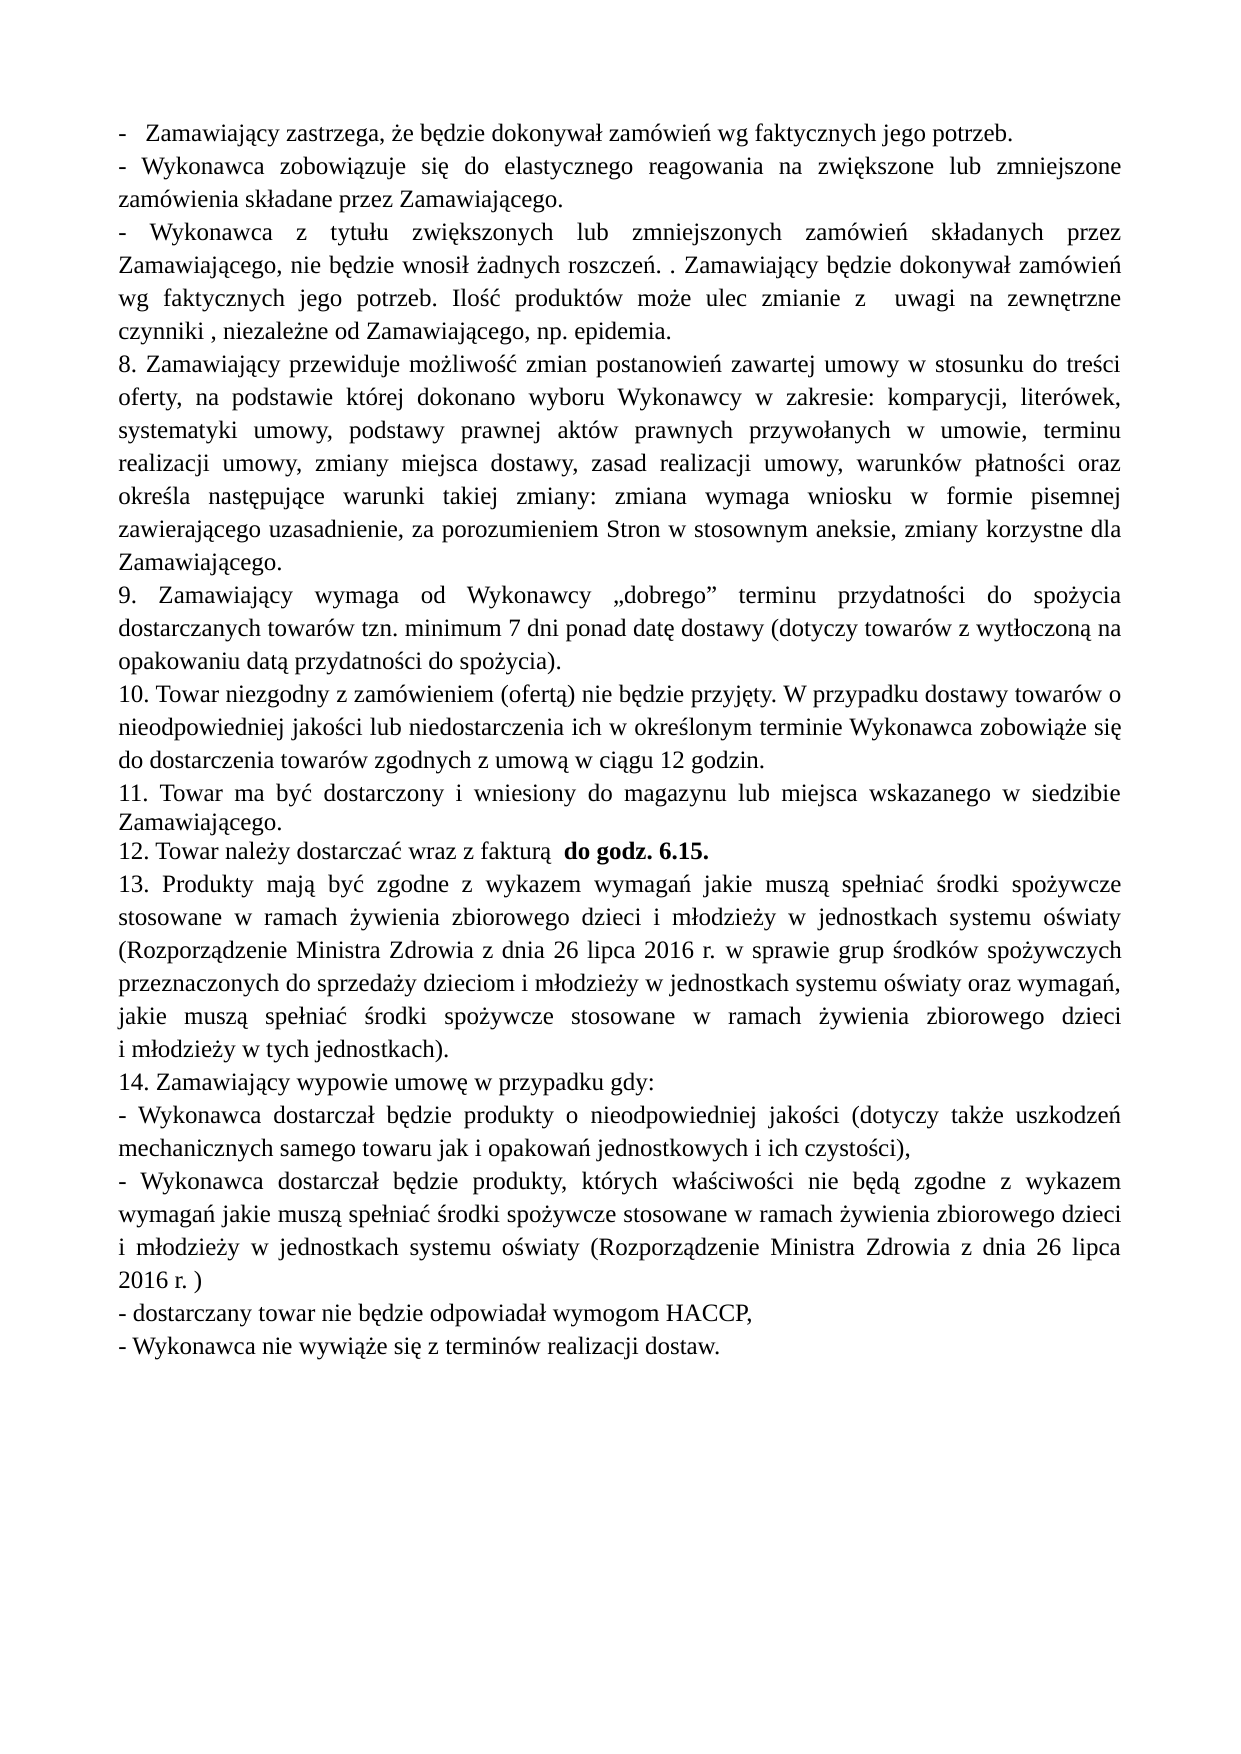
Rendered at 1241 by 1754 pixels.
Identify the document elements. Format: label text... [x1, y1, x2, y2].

text - Wykonawca z tytułu zwiększonych lub zmniejszonych zamówień składanych przez Zamawiającego, nie będzie wnosił żadnych roszczeń. . Zamawiający będzie dokonywał zamówień wg faktycznych jego potrzeb. Ilość produktów może ulec zmianie z uwagi na zewnętrzne czynniki , niezależne od Zamawiającego, np. epidemia. [118, 217, 1122, 345]
text 14. Zamawiający wypowie umowę w przypadku gdy: [118, 1067, 1122, 1096]
text - Wykonawca dostarczał będzie produkty o nieodpowiedniej jakości (dotyczy także uszkodzeń mechanicznych samego towaru jak i opakowań jednostkowych i ich czystości), [118, 1100, 1122, 1162]
text - dostarczany towar nie będzie odpowiadał wymogom HACCP, [118, 1298, 1122, 1327]
text - Zamawiający zastrzega, że będzie dokonywał zamówień wg faktycznych jego potrzeb. [118, 118, 1122, 147]
text - Wykonawca nie wywiąże się z terminów realizacji dostaw. [118, 1331, 1122, 1360]
text 11. Towar ma być dostarczony i wniesiony do magazynu lub miejsca wskazanego w siedzibie Zamawiającego. [118, 778, 1122, 836]
text 13. Produkty mają być zgodne z wykazem wymagań jakie muszą spełniać środki spożywcze stosowane w ramach żywienia zbiorowego dzieci i młodzieży w jednostkach systemu oświaty (Rozporządzenie Ministra Zdrowia z dnia 26 lipca 2016 r. w sprawie grup środków spożywczych przeznaczonych do sprzedaży dzieciom i młodzieży w jednostkach systemu oświaty oraz wymagań, jakie muszą spełniać środki spożywcze stosowane w ramach żywienia zbiorowego dzieci i młodzieży w tych jednostkach). [118, 869, 1122, 1063]
text 12. Towar należy dostarczać wraz z fakturą do godz. 6.15. [118, 836, 1122, 865]
text - Wykonawca zobowiązuje się do elastycznego reagowania na zwiększone lub zmniejszone zamówienia składane przez Zamawiającego. [118, 151, 1122, 213]
text 8. Zamawiający przewiduje możliwość zmian postanowień zawartej umowy w stosunku do treści oferty, na podstawie której dokonano wyboru Wykonawcy w zakresie: komparycji, literówek, systematyki umowy, podstawy prawnej aktów prawnych przywołanych w umowie, terminu realizacji umowy, zmiany miejsca dostawy, zasad realizacji umowy, warunków płatności oraz określa następujące warunki takiej zmiany: zmiana wymaga wniosku w formie pisemnej zawierającego uzasadnienie, za porozumieniem Stron w stosownym aneksie, zmiany korzystne dla Zamawiającego. [118, 349, 1122, 576]
text 9. Zamawiający wymaga od Wykonawcy „dobrego” terminu przydatności do spożycia dostarczanych towarów tzn. minimum 7 dni ponad datę dostawy (dotyczy towarów z wytłoczoną na opakowaniu datą przydatności do spożycia). [118, 580, 1122, 675]
text - Wykonawca dostarczał będzie produkty, których właściwości nie będą zgodne z wykazem wymagań jakie muszą spełniać środki spożywcze stosowane w ramach żywienia zbiorowego dzieci i młodzieży w jednostkach systemu oświaty (Rozporządzenie Ministra Zdrowia z dnia 26 lipca 2016 r. ) [118, 1166, 1122, 1294]
text 10. Towar niezgodny z zamówieniem (ofertą) nie będzie przyjęty. W przypadku dostawy towarów o nieodpowiedniej jakości lub niedostarczenia ich w określonym terminie Wykonawca zobowiąże się do dostarczenia towarów zgodnych z umową w ciągu 12 godzin. [118, 679, 1122, 774]
